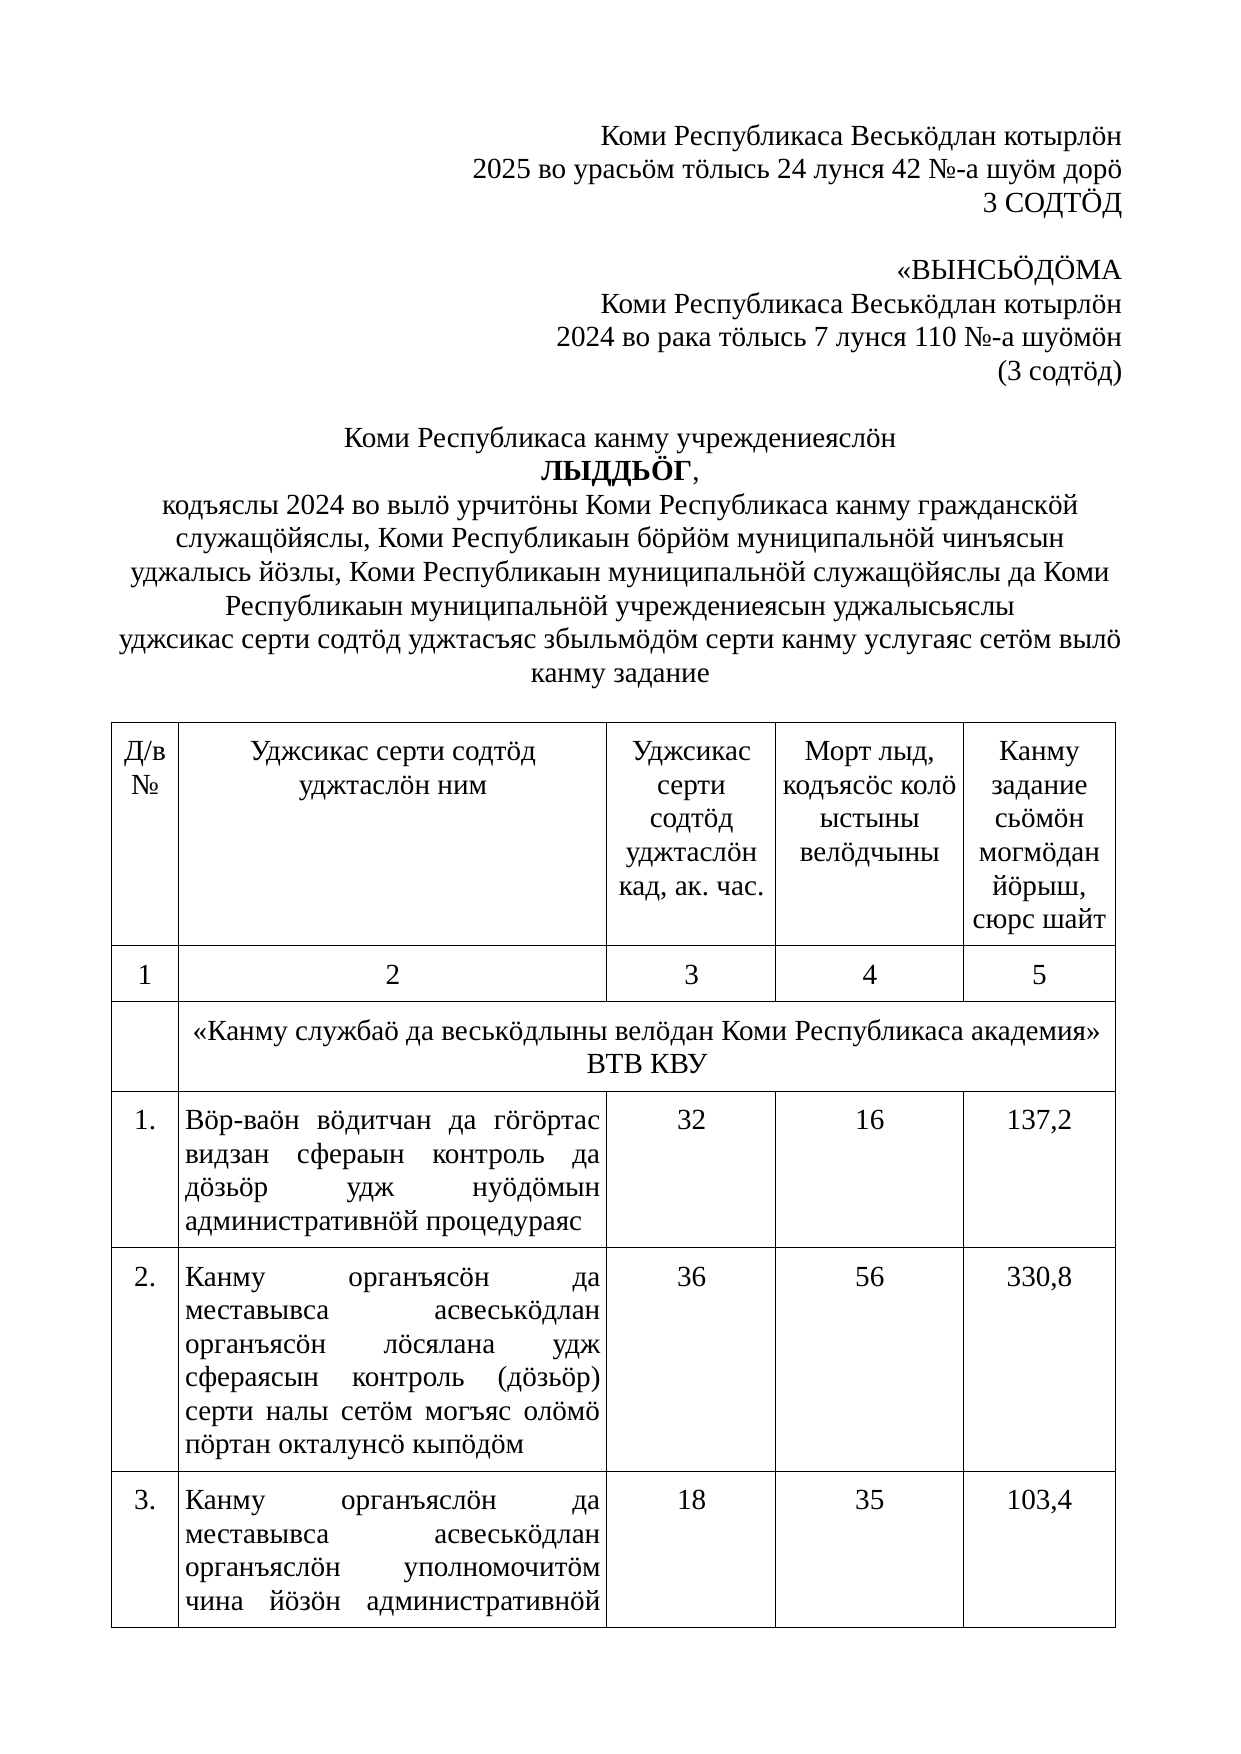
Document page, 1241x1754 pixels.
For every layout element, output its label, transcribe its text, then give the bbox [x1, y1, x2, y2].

table_cell Канму органъяслӧн да меставывса асвеськӧдлан органъяслӧн уполномочитӧм чина йӧзӧн административнӧй [179, 1472, 606, 1627]
table_header Уджсикас серти содтӧд уджтаслӧн ним [179, 723, 606, 945]
text «ВЫНСЬӦДӦМА [118, 252, 1122, 286]
table_cell 2. [112, 1248, 178, 1471]
table_cell 137,2 [964, 1092, 1115, 1247]
text Коми Республикаса Веськӧдлан котырлӧн [118, 118, 1122, 152]
table_cell 35 [776, 1472, 963, 1627]
table_cell «Канму службаӧ да веськӧдлыны велӧдан Коми Республикаса академия» ВТВ КВУ [179, 1002, 1115, 1091]
text 2025 во урасьӧм тӧлысь 24 лунся 42 №-а шуӧм дорӧ [118, 152, 1122, 185]
text (3 содтӧд) [118, 353, 1122, 386]
table_header Д/в № [112, 723, 178, 945]
table_cell 1. [112, 1092, 178, 1247]
text 2024 во рака тӧлысь 7 лунся 110 №-а шуӧмӧн [118, 319, 1122, 353]
table_cell 3 [607, 946, 775, 1001]
text Коми Республикаса Веськӧдлан котырлӧн [118, 286, 1122, 319]
table_cell 32 [607, 1092, 775, 1247]
table_cell 103,4 [964, 1472, 1115, 1627]
text Коми Республикаса канму учреждениеяслӧн [118, 420, 1122, 453]
table_cell Канму органъясӧн да меставывса асвеськӧдлан органъясӧн лӧсялана удж сфераясын контроль (дӧзьӧр) серти налы сетӧм могъяс олӧмӧ пӧртан окталунсӧ кыпӧдӧм [179, 1248, 606, 1471]
table_cell 330,8 [964, 1248, 1115, 1471]
text уджсикас серти содтӧд уджтасъяс збыльмӧдӧм серти канму услугаяс сетӧм вылӧ канму задание [118, 621, 1122, 688]
table_cell Вӧр-ваӧн вӧдитчан да гӧгӧртас видзан сфераын контроль да дӧзьӧр удж нуӧдӧмын административнӧй процедураяс [179, 1092, 606, 1247]
table_cell 36 [607, 1248, 775, 1471]
text кодъяслы 2024 во вылӧ урчитӧны Коми Республикаса канму гражданскӧй служащӧйяслы, Коми Республикаын бӧрйӧм муниципальнӧй чинъясын уджалысь йӧзлы, Коми Республикаын муниципальнӧй служащӧйяслы да Коми Республикаын муниципальнӧй учреждениеясын уджалысьяслы [118, 487, 1122, 621]
table_cell 2 [179, 946, 606, 1001]
table_cell 5 [964, 946, 1115, 1001]
table_cell 18 [607, 1472, 775, 1627]
text ЛЫДДЬӦГ, [118, 453, 1122, 487]
table_cell 3. [112, 1472, 178, 1627]
table_cell 56 [776, 1248, 963, 1471]
table_header Канму задание сьӧмӧн могмӧдан йӧрыш, сюрс шайт [964, 723, 1115, 945]
table_cell 1 [112, 946, 178, 1001]
table_header Морт лыд, кодъясӧс колӧ ыстыны велӧдчыны [776, 723, 963, 945]
table_cell [112, 1002, 178, 1091]
table_cell 16 [776, 1092, 963, 1247]
table_cell 4 [776, 946, 963, 1001]
text 3 СОДТӦД [118, 185, 1122, 219]
table_header Уджсикас серти содтӧд уджтаслӧн кад, ак. час. [607, 723, 775, 945]
